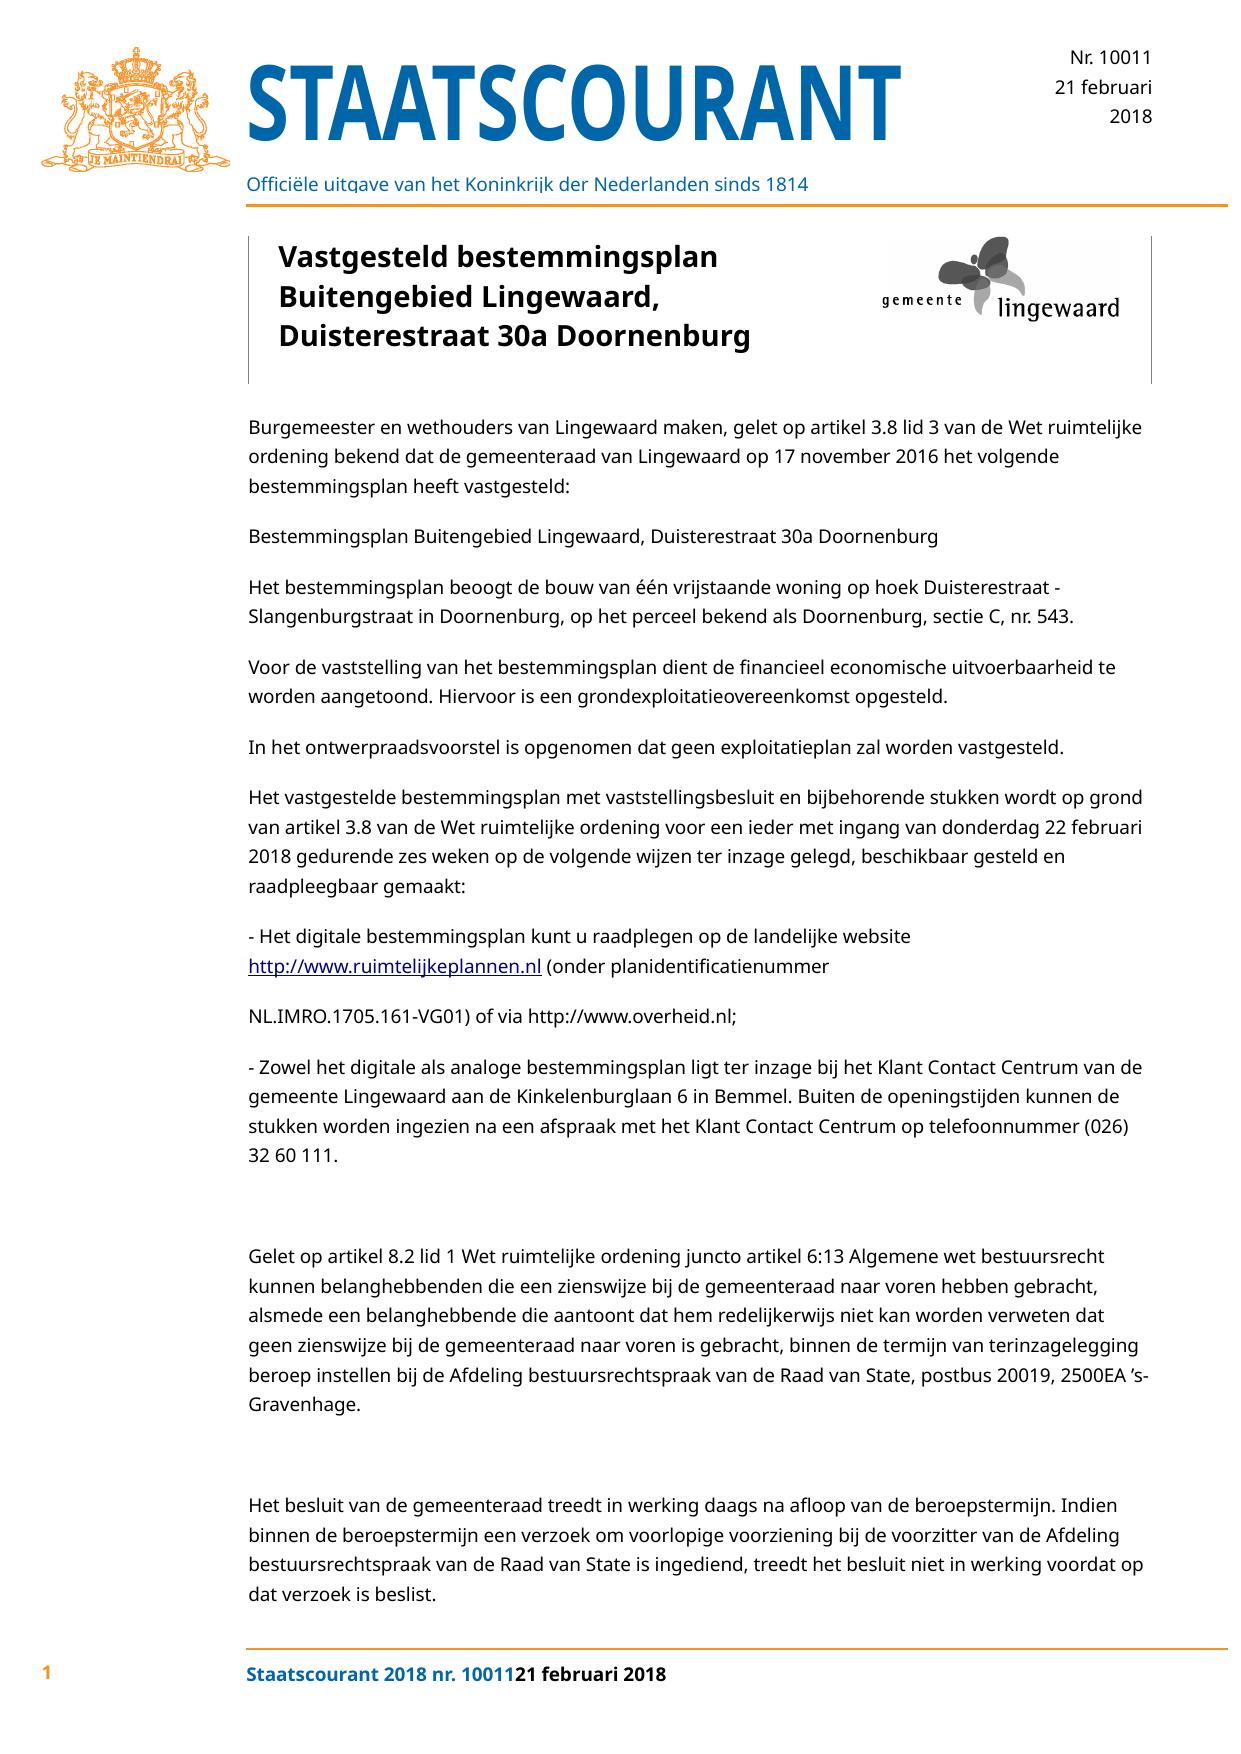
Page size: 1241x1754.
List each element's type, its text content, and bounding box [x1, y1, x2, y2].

text In het ontwerpraadsvoorstel is opgenomen dat geen exploitatieplan zal worden vastgesteld. [248, 734, 1152, 760]
picture [41, 47, 231, 172]
text Bestemmingsplan Buitengebied Lingewaard, Duisterestraat 30a Doornenburg [248, 523, 1152, 549]
text NL.IMRO.1705.161-VG01) of via http://www.overheid.nl; [248, 1003, 1152, 1029]
text - Het digitale bestemmingsplan kunt u raadplegen op de landelijke website http://www.ruimtelijkeplannen.nl (onder planidentificatienummer [248, 923, 1152, 979]
text Het besluit van de gemeenteraad treedt in werking daags na afloop van de beroepstermijn. Indien binnen de beroepstermijn een verzoek om voorlopige voorziening bij de voorzitter van de Afdeling bestuursrechtspraak van de Raad van State is ingediend, treedt het besluit niet in werking voordat op dat verzoek is beslist. [248, 1492, 1152, 1607]
text Het vastgestelde bestemmingsplan met vaststellingsbesluit en bijbehorende stukken wordt op grond van artikel 3.8 van de Wet ruimtelijke ordening voor een ieder met ingang van donderdag 22 februari 2018 gedurende zes weken op de volgende wijzen ter inzage gelegd, beschikbaar gesteld en raadpleegbaar gemaakt: [248, 784, 1152, 899]
table_header [850, 236, 1151, 384]
text Het bestemmingsplan beoogt de bouw van één vrijstaande woning op hoek Duisterestraat -Slangenburgstraat in Doornenburg, op het perceel bekend als Doornenburg, sectie C, nr. 543. [248, 574, 1152, 629]
text Voor de vaststelling van het bestemmingsplan dient de financieel economische uitvoerbaarheid te worden aangetoond. Hiervoor is een grondexploitatieovereenkomst opgesteld. [248, 654, 1152, 709]
table_header Vastgesteld bestemmingsplan Buitengebied Lingewaard, Duisterestraat 30a Doornenburg [249, 236, 850, 384]
text Burgemeester en wethouders van Lingewaard maken, gelet op artikel 3.8 lid 3 van de Wet ruimtelijke ordening bekend dat de gemeenteraad van Lingewaard op 17 november 2016 het volgende bestemmingsplan heeft vastgesteld: [248, 414, 1152, 499]
picture [882, 236, 1119, 322]
text - Zowel het digitale als analoge bestemmingsplan ligt ter inzage bij het Klant Contact Centrum van de gemeente Lingewaard aan de Kinkelenburglaan 6 in Bemmel. Buiten de openingstijden kunnen de stukken worden ingezien na een afspraak met het Klant Contact Centrum op telefoonnummer (026) 32 60 111. [248, 1054, 1152, 1168]
text Gelet op artikel 8.2 lid 1 Wet ruimtelijke ordening juncto artikel 6:13 Algemene wet bestuursrecht kunnen belanghebbenden die een zienswijze bij de gemeenteraad naar voren hebben gebracht, alsmede een belanghebbende die aantoont dat hem redelijkerwijs niet kan worden verweten dat geen zienswijze bij de gemeenteraad naar voren is gebracht, binnen de termijn van terinzagelegging beroep instellen bij de Afdeling bestuursrechtspraak van de Raad van State, postbus 20019, 2500EA ’s-Gravenhage. [248, 1243, 1152, 1417]
